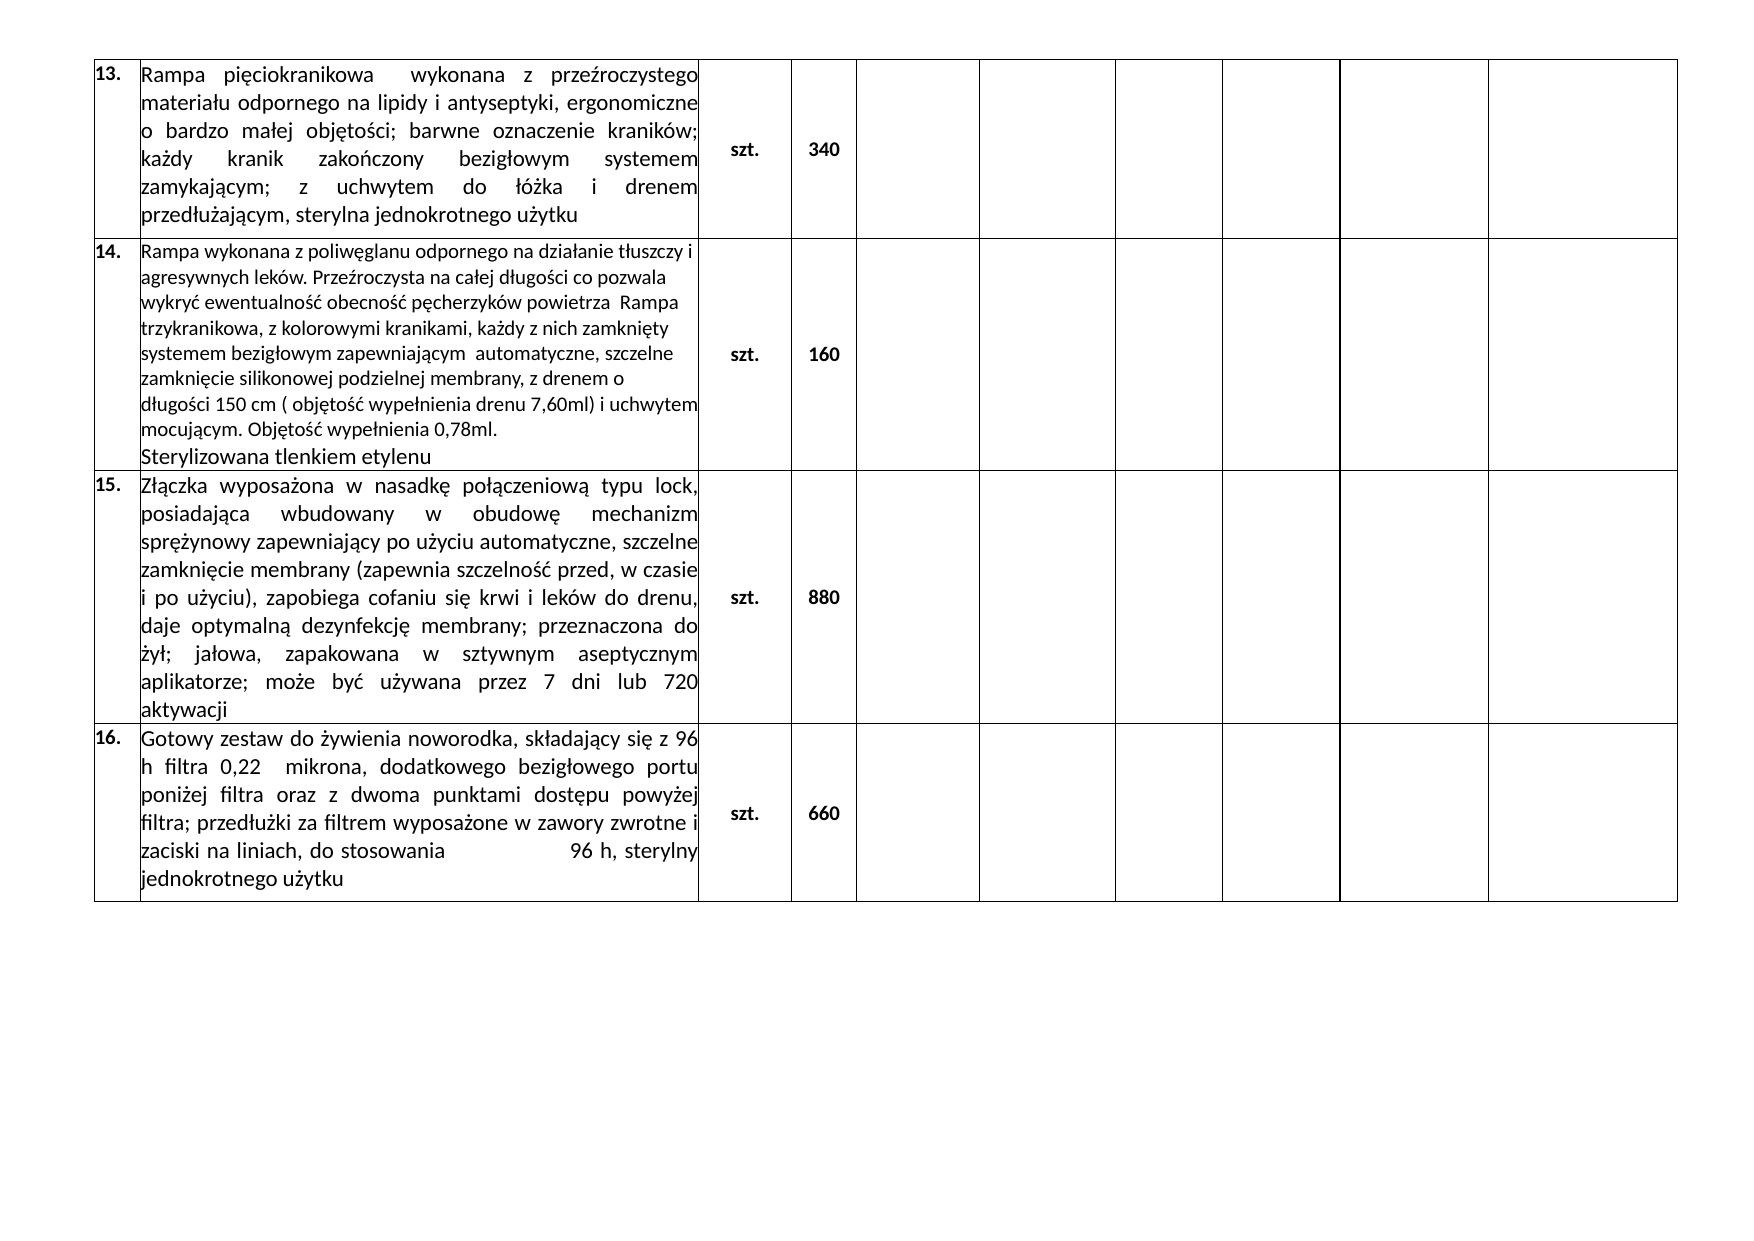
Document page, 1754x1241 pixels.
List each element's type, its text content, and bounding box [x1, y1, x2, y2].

table_cell [980, 60, 1115, 237]
table_cell [1681, 723, 1685, 901]
table_cell [1681, 238, 1685, 470]
table_cell szt. [699, 60, 791, 237]
table_cell [1223, 239, 1339, 470]
table_cell 14. [95, 239, 140, 470]
table_cell Rampa pięciokranikowa wykonana z przeźroczystego materiału odpornego na lipidy i antyseptyki, ergonomiczne o bardzo małej objętości; barwne oznaczenie kraników; każdy kranik zakończony bezigłowym systemem zamykającym; z uchwytem do łóżka i drenem przedłużającym, sterylna jednokrotnego użytku [141, 60, 698, 237]
table_cell [1681, 59, 1685, 237]
table_cell [1116, 60, 1222, 237]
table_cell [980, 724, 1115, 901]
table_cell [1116, 471, 1222, 723]
table_cell [1681, 470, 1685, 723]
table_cell 15. [95, 471, 140, 723]
table_cell [1489, 724, 1677, 901]
table_cell [980, 239, 1115, 470]
table_cell [1489, 60, 1677, 237]
table_cell [1116, 724, 1222, 901]
table_cell Rampa wykonana z poliwęglanu odpornego na działanie tłuszczy i agresywnych leków. Przeźroczysta na całej długości co pozwala wykryć ewentualność obecność pęcherzyków powietrza Rampa trzykranikowa, z kolorowymi kranikami, każdy z nich zamknięty systemem bezigłowym zapewniającym automatyczne, szczelne zamknięcie silikonowej podzielnej membrany, z drenem o długości 150 cm ( objętość wypełnienia drenu 7,60ml) i uchwytem mocującym. Objętość wypełnienia 0,78ml. Sterylizowana tlenkiem etylenu [141, 239, 698, 470]
table_cell [1489, 239, 1677, 470]
table_cell [1223, 60, 1339, 237]
table_cell szt. [699, 239, 791, 470]
table_cell 16. [95, 724, 140, 901]
table_cell [857, 724, 979, 901]
table_cell szt. [699, 724, 791, 901]
table_cell [857, 471, 979, 723]
table_cell [857, 239, 979, 470]
table_cell 160 [792, 239, 856, 470]
table_cell [1223, 471, 1339, 723]
table_cell Gotowy zestaw do żywienia noworodka, składający się z 96 h filtra 0,22 mikrona, dodatkowego bezigłowego portu poniżej filtra oraz z dwoma punktami dostępu powyżej filtra; przedłużki za filtrem wyposażone w zawory zwrotne i zaciski na liniach, do stosowania 96 h, sterylny jednokrotnego użytku [141, 724, 698, 901]
table_cell [857, 60, 979, 237]
table_cell [1341, 471, 1488, 723]
table_cell [1116, 239, 1222, 470]
table_cell Złączka wyposażona w nasadkę połączeniową typu lock, posiadająca wbudowany w obudowę mechanizm sprężynowy zapewniający po użyciu automatyczne, szczelne zamknięcie membrany (zapewnia szczelność przed, w czasie i po użyciu), zapobiega cofaniu się krwi i leków do drenu, daje optymalną dezynfekcję membrany; przeznaczona do żył; jałowa, zapakowana w sztywnym aseptycznym aplikatorze; może być używana przez 7 dni lub 720 aktywacji [141, 471, 698, 723]
table_cell 340 [792, 60, 856, 237]
table_cell [980, 471, 1115, 723]
table_cell [1341, 239, 1488, 470]
table_cell szt. [699, 471, 791, 723]
table_cell 880 [792, 471, 856, 723]
table_cell [1341, 724, 1488, 901]
table_cell [1341, 60, 1488, 237]
table_cell [1489, 471, 1677, 723]
table_cell 660 [792, 724, 856, 901]
table_cell 13. [95, 60, 140, 237]
table_cell [1223, 724, 1339, 901]
